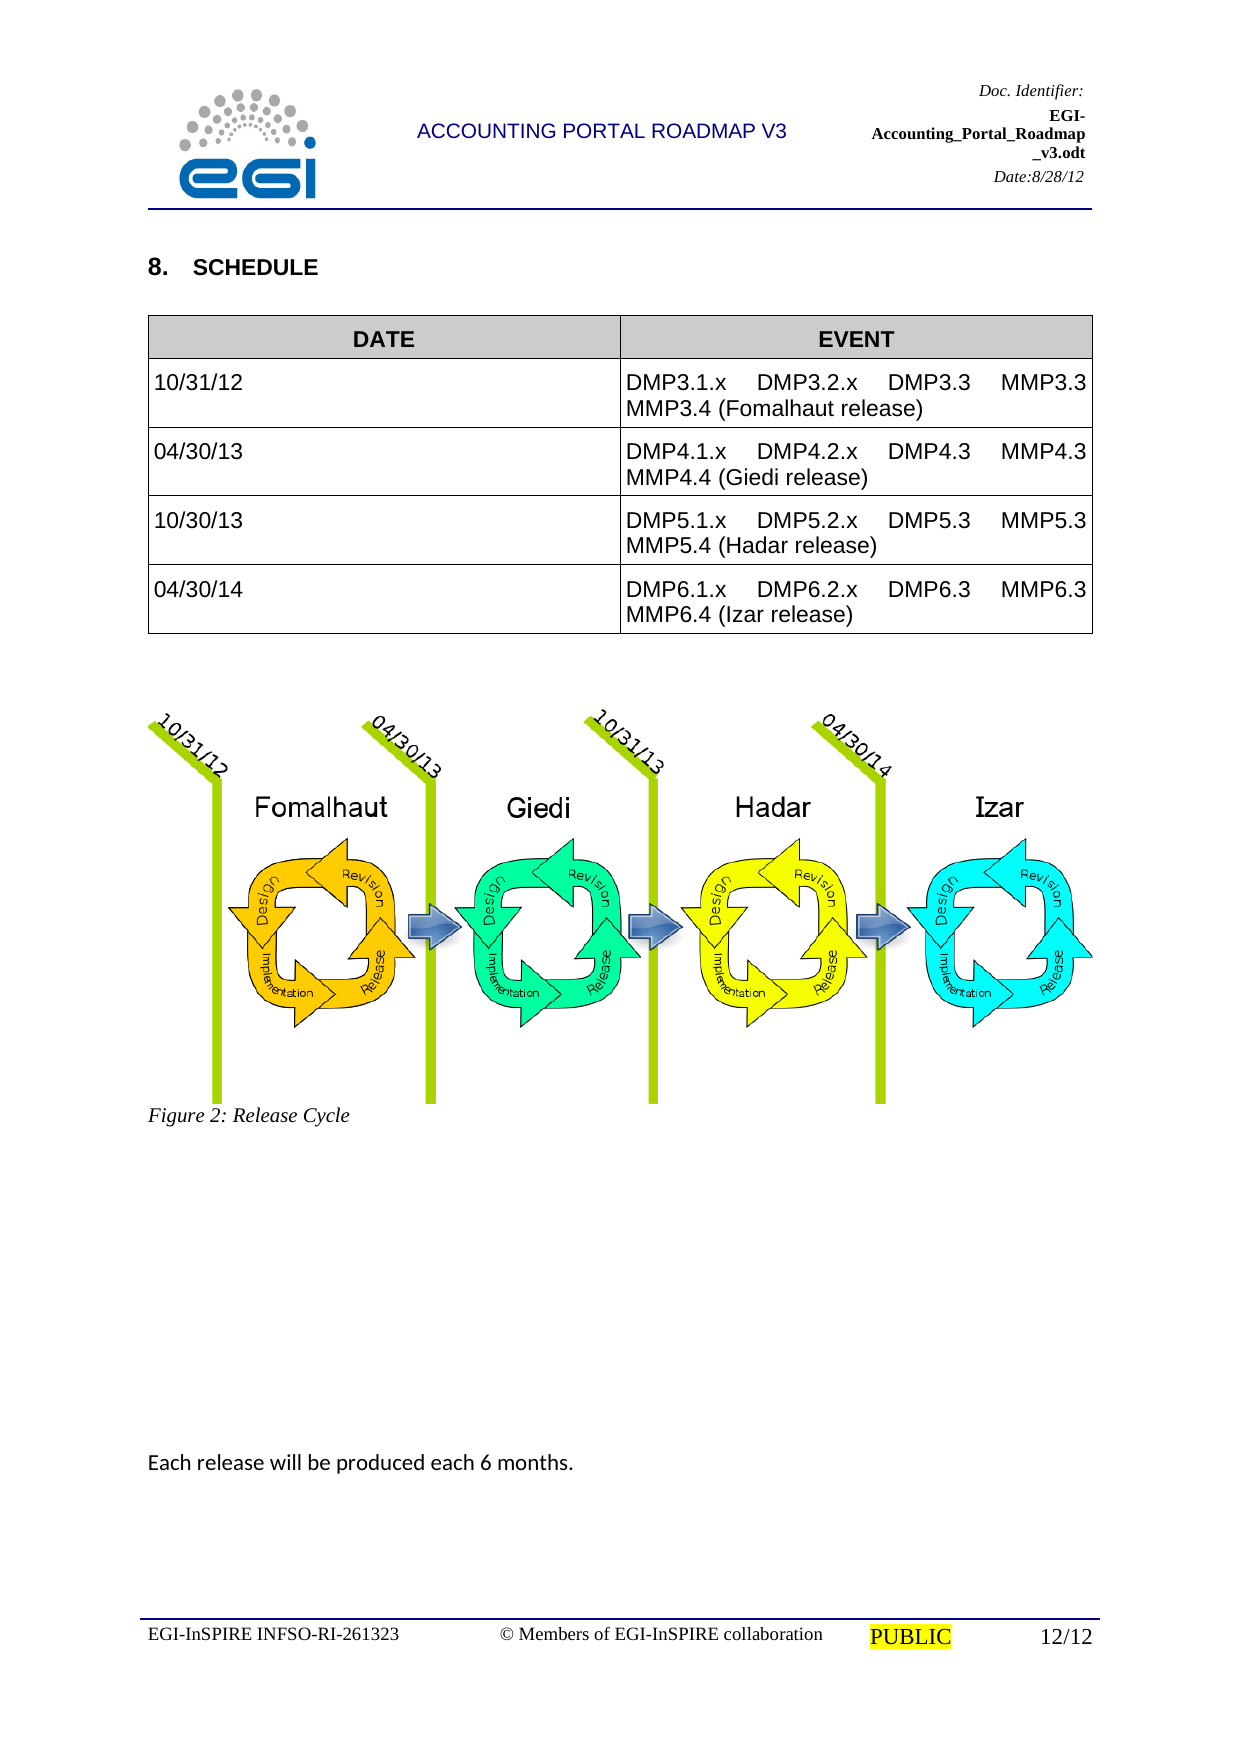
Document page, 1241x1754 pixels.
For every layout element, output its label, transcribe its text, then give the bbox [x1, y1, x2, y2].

subtitle Schedule [148, 253, 1092, 281]
picture [178, 88, 317, 200]
table_cell 10/30/13 [149, 496, 620, 564]
table_cell 04/30/13 [149, 428, 620, 495]
picture [147, 709, 1093, 1104]
table_cell DMP5.1.x DMP5.2.x DMP5.3 MMP5.3 MMP5.4 (Hadar release) [621, 496, 1092, 564]
text Figure 2: Release Cycle [148, 1104, 1093, 1127]
table_cell DMP6.1.x DMP6.2.x DMP6.3 MMP6.3 MMP6.4 (Izar release) [621, 565, 1092, 633]
table_header DATE [149, 316, 620, 358]
table_cell DMP3.1.x DMP3.2.x DMP3.3 MMP3.3 MMP3.4 (Fomalhaut release) [621, 359, 1092, 427]
text Each release will be produced each 6 months. [148, 1453, 1092, 1476]
table_header EVENT [621, 316, 1092, 358]
table_cell DMP4.1.x DMP4.2.x DMP4.3 MMP4.3 MMP4.4 (Giedi release) [621, 428, 1092, 495]
table_cell 04/30/14 [149, 565, 620, 633]
table_cell 10/31/12 [149, 359, 620, 427]
